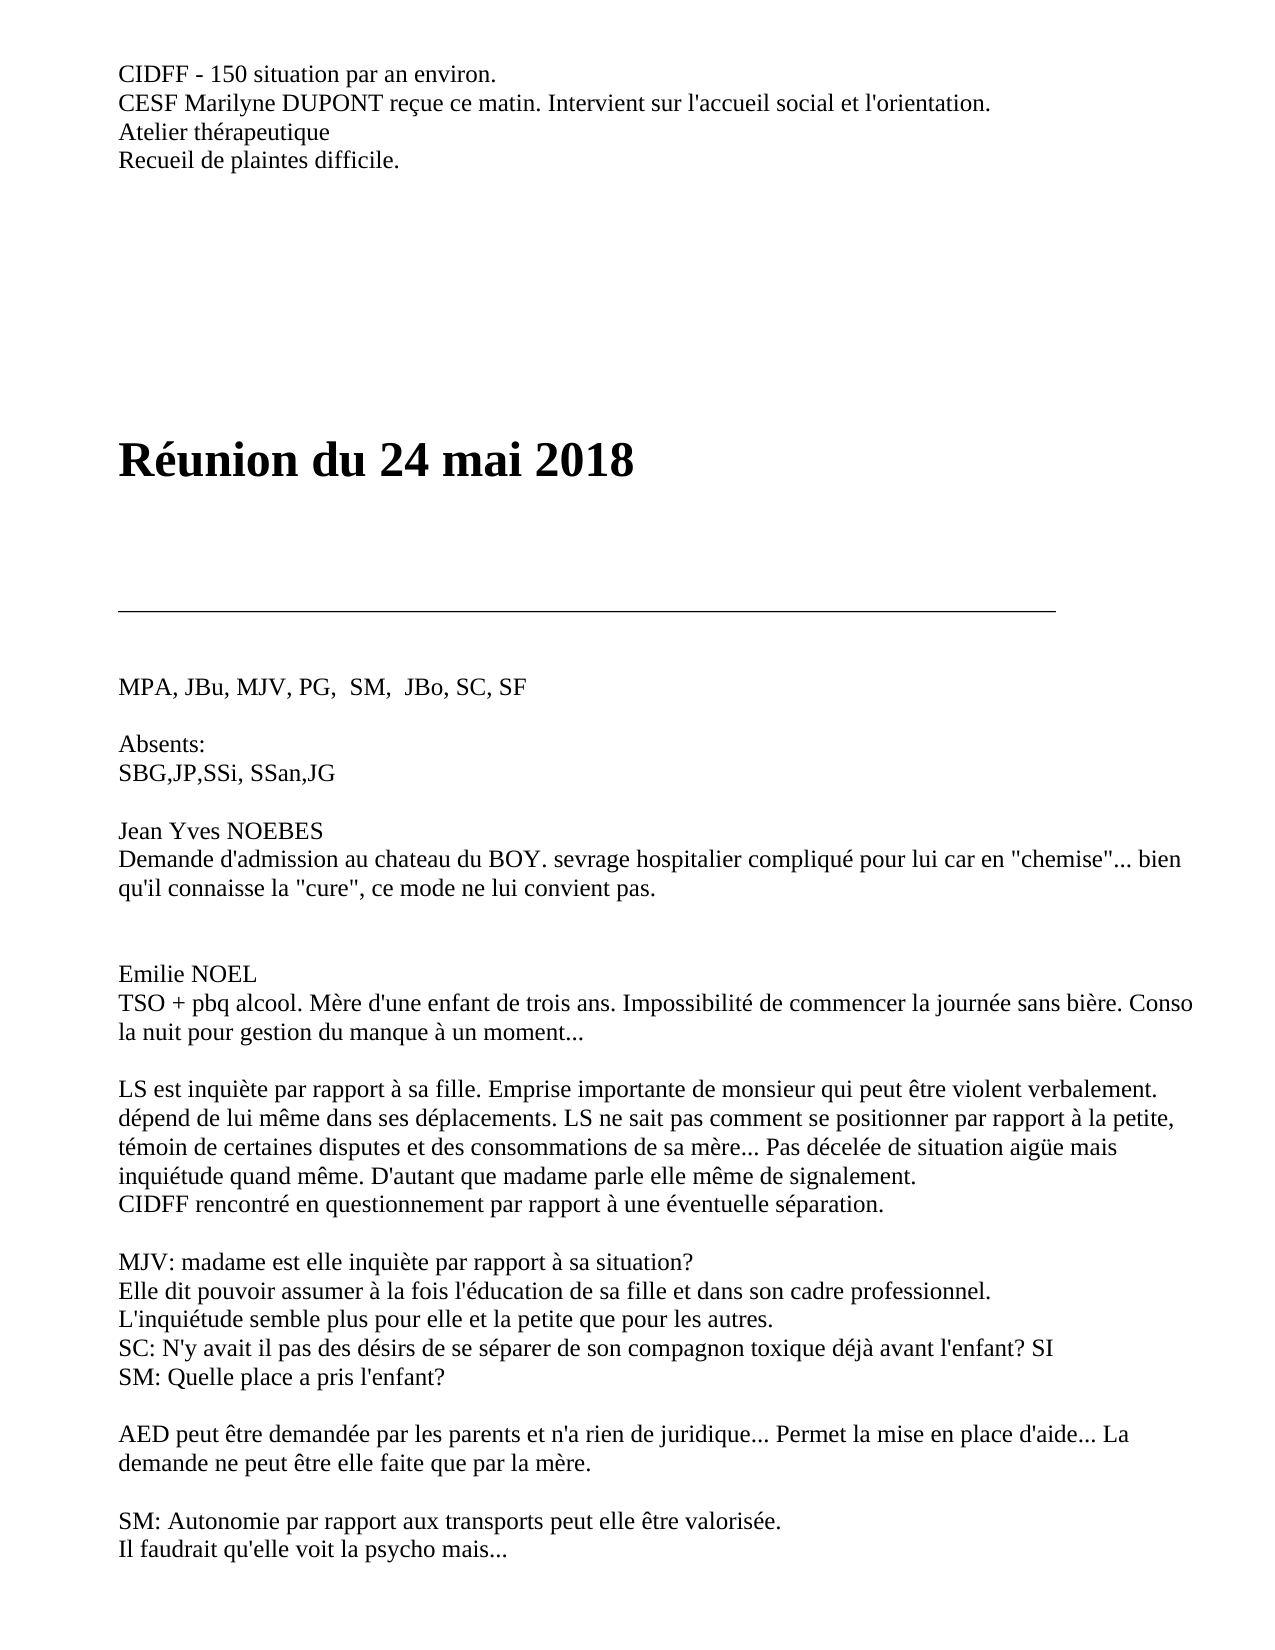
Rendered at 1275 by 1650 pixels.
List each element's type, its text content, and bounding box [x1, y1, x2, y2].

subtitle Réunion du 24 mai 2018 [118, 430, 1216, 487]
text CIDFF - 150 situation par an environ. CESF Marilyne DUPONT reçue ce matin. Intervient sur l'accueil social et l'orientation. Atelier thérapeutique Recueil de plaintes difficile. [118, 59, 1216, 375]
text ___________________________________________________________________________ MPA, JBu, MJV, PG, SM, JBo, SC, SF Absents: SBG,JP,SSi, SSan,JG Jean Yves NOEBES Demande d'admission au chateau du BOY. sevrage hospitalier compliqué pour lui car en "chemise"... bien qu'il connaisse la "cure", ce mode ne lui convient pas. Emilie NOEL TSO + pbq alcool. Mère d'une enfant de trois ans. Impossibilité de commencer la journée sans bière. Conso la nuit pour gestion du manque à un moment... LS est inquiète par rapport à sa fille. Emprise importante de monsieur qui peut être violent verbalement. dépend de lui même dans ses déplacements. LS ne sait pas comment se positionner par rapport à la petite, témoin de certaines disputes et des consommations de sa mère... Pas décelée de situation aigüe mais inquiétude quand même. D'autant que madame parle elle même de signalement. CIDFF rencontré en questionnement par rapport à une éventuelle séparation. MJV: madame est elle inquiète par rapport à sa situation? Elle dit pouvoir assumer à la fois l'éducation de sa fille et dans son cadre professionnel. L'inquiétude semble plus pour elle et la petite que pour les autres. SC: N'y avait il pas des désirs de se séparer de son compagnon toxique déjà avant l'enfant? SI SM: Quelle place a pris l'enfant? AED peut être demandée par les parents et n'a rien de juridique... Permet la mise en place d'aide... La demande ne peut être elle faite que par la mère. SM: Autonomie par rapport aux transports peut elle être valorisée. Il faudrait qu'elle voit la psycho mais... [118, 528, 1216, 1563]
